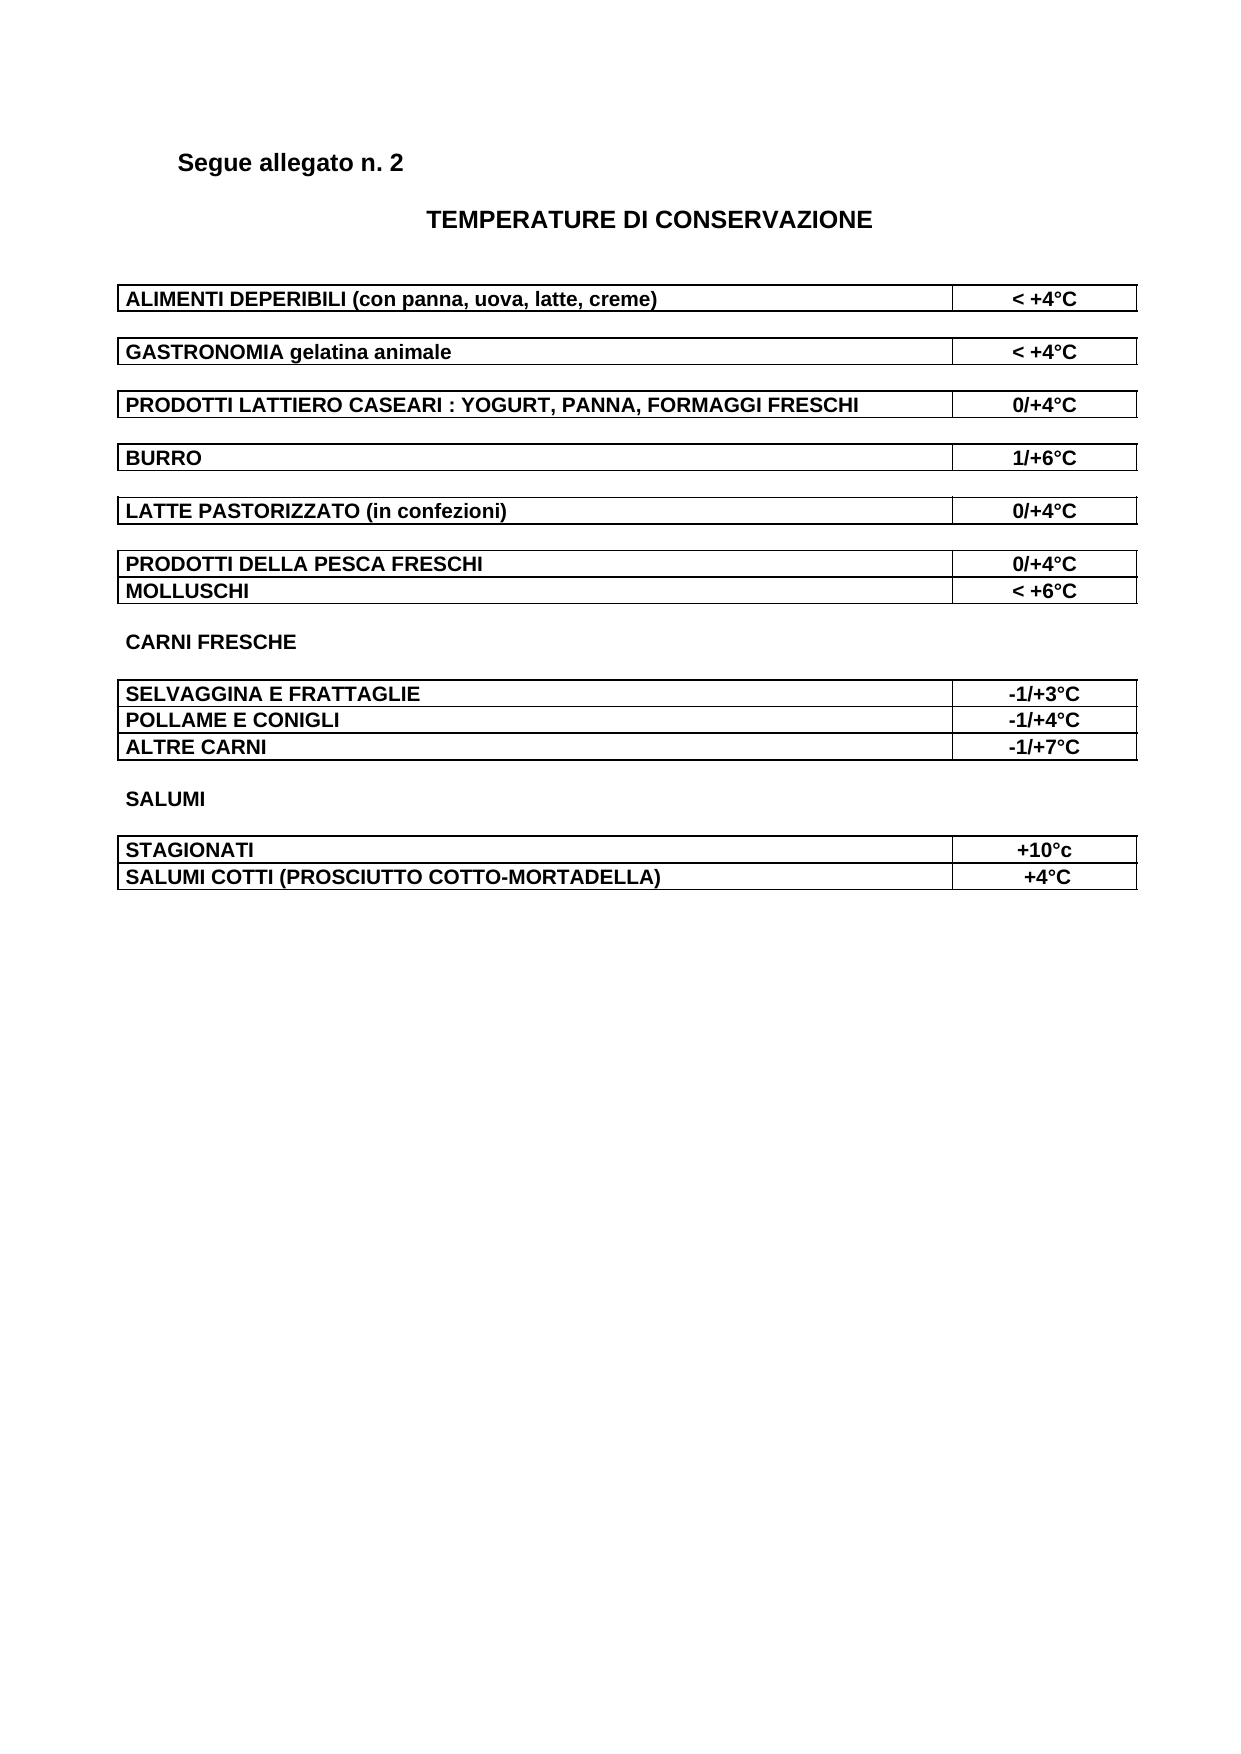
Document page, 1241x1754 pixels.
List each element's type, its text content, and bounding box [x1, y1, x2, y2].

table_cell 0/+4°C [953, 392, 1136, 417]
table_cell +10°c [953, 837, 1136, 862]
table_cell [118, 312, 952, 337]
table_cell BURRO [119, 445, 952, 470]
table_cell SALUMI COTTI (PROSCIUTTO COTTO-MORTADELLA) [119, 864, 952, 888]
table_cell [952, 418, 1137, 443]
table_cell 0/+4°C [953, 498, 1136, 523]
table_cell LATTE PASTORIZZATO (in confezioni) [119, 498, 952, 523]
table_cell +4°C [953, 864, 1136, 888]
table_cell [952, 365, 1137, 390]
table_cell [118, 418, 952, 443]
subtitle TEMPERATURE DI CONSERVAZIONE [177, 205, 1122, 234]
table_cell ALTRE CARNI [119, 734, 952, 759]
table_cell [952, 471, 1137, 496]
table_cell [118, 604, 952, 629]
table_cell [952, 629, 1137, 679]
table_cell [118, 365, 952, 390]
table_cell POLLAME E CONIGLI [119, 707, 952, 732]
table_cell [952, 525, 1137, 549]
table_cell [118, 471, 952, 496]
table_cell -1/+3°C [953, 681, 1136, 706]
table_header ALIMENTI DEPERIBILI (con panna, uova, latte, creme) [119, 286, 952, 310]
table_cell PRODOTTI DELLA PESCA FRESCHI [119, 551, 952, 576]
table_cell CARNI FRESCHE [118, 629, 952, 679]
table_cell [952, 761, 1137, 835]
table_cell [952, 312, 1137, 337]
table_cell 0/+4°C [953, 551, 1136, 576]
table_cell -1/+4°C [953, 707, 1136, 732]
table_cell -1/+7°C [953, 734, 1136, 759]
table_cell SELVAGGINA E FRATTAGLIE [119, 681, 952, 706]
table_cell MOLLUSCHI [119, 578, 952, 603]
table_cell [118, 525, 952, 549]
table_cell < +6°C [953, 578, 1136, 603]
table_cell SALUMI [118, 761, 952, 835]
table_cell 1/+6°C [953, 445, 1136, 470]
table_cell < +4°C [953, 339, 1136, 363]
table_cell STAGIONATI [119, 837, 952, 862]
table_header < +4°C [953, 286, 1136, 310]
table_cell GASTRONOMIA gelatina animale [119, 339, 952, 363]
subtitle Segue allegato n. 2 [177, 148, 1122, 176]
table_cell [952, 604, 1137, 629]
table_cell PRODOTTI LATTIERO CASEARI : YOGURT, PANNA, FORMAGGI FRESCHI [119, 392, 952, 417]
